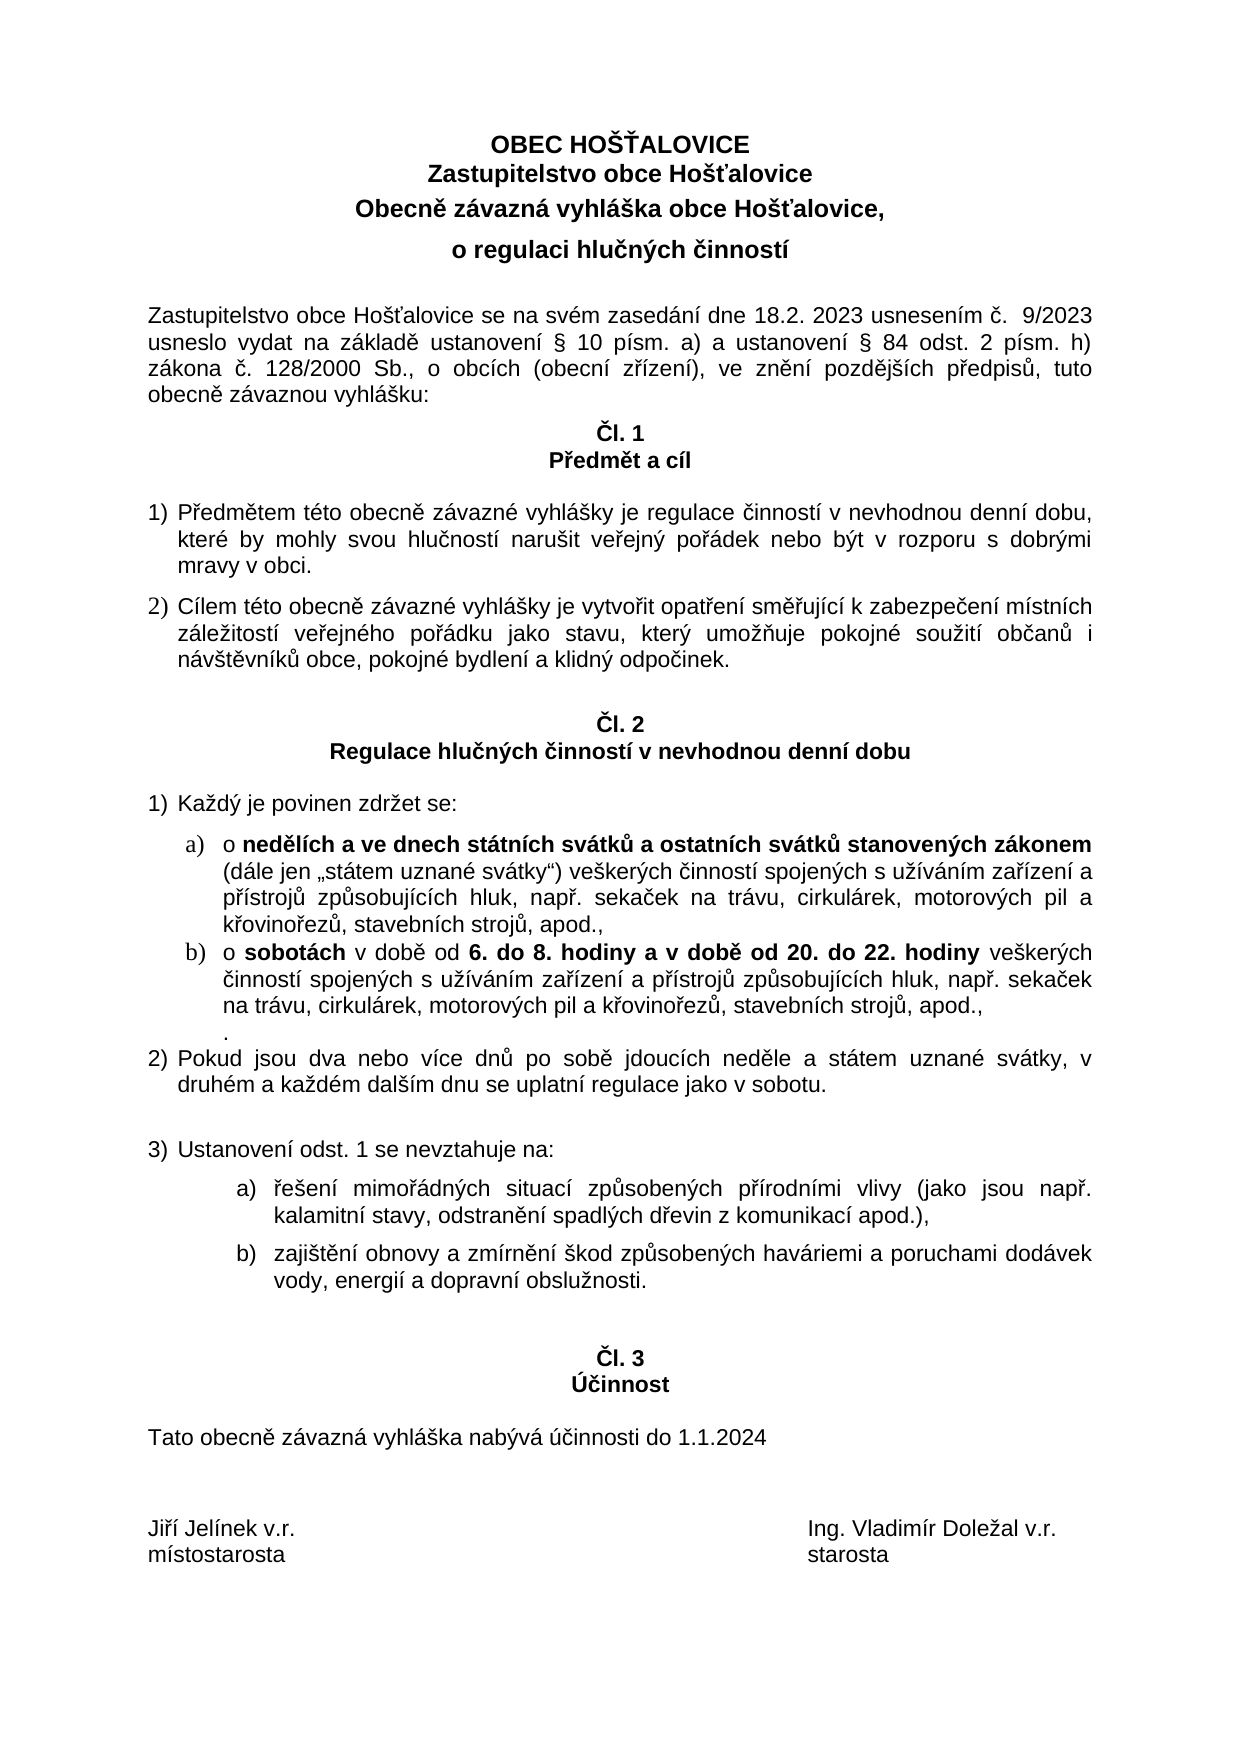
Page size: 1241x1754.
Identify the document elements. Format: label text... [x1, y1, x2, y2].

text OBEC HOŠŤALOVICE [148, 130, 1093, 158]
table_cell starosta [800, 1541, 1130, 1568]
text Tato obecně závazná vyhláška nabývá účinnosti do 1.1.2024 [148, 1423, 1093, 1450]
text Čl. 1 [148, 420, 1093, 447]
text o regulaci hlučných činností [148, 235, 1093, 263]
list . [185, 1018, 1093, 1045]
list o nedělích a ve dnech státních svátků a ostatních svátků stanovených zákonem (dále jen „státem uznané svátky“) veškerých činností spojených s užíváním zařízení a přístrojů způsobujících hluk, např. sekaček na trávu, cirkulárek, motorových pil a křovinořezů, stavebních strojů, apod., [185, 829, 1093, 937]
table_cell [470, 1515, 800, 1541]
text Čl. 3 [148, 1344, 1093, 1371]
table_cell Jiří Jelínek v.r. [140, 1515, 470, 1541]
list Každý je povinen zdržet se: [148, 790, 1093, 817]
text Obecně závazná vyhláška obce Hošťalovice, [148, 193, 1093, 222]
list Ustanovení odst. 1 se nevztahuje na: [148, 1136, 1093, 1163]
list řešení mimořádných situací způsobených přírodními vlivy (jako jsou např. kalamitní stavy, odstranění spadlých dřevin z komunikací apod.), [236, 1175, 1093, 1228]
list Předmětem této obecně závazné vyhlášky je regulace činností v nevhodnou denní dobu, které by mohly svou hlučností narušit veřejný pořádek nebo být v rozporu s dobrými mravy v obci. [148, 499, 1093, 578]
table_header [140, 1489, 470, 1515]
table_cell [470, 1541, 800, 1568]
table_header [800, 1489, 1130, 1515]
list Pokud jsou dva nebo více dnů po sobě jdoucích neděle a státem uznané svátky, v druhém a každém dalším dnu se uplatní regulace jako v sobotu. [148, 1045, 1093, 1097]
text Účinnost [148, 1371, 1093, 1397]
table_cell Ing. Vladimír Doležal v.r. [800, 1515, 1130, 1541]
table_header [470, 1489, 800, 1515]
table_cell místostarosta [140, 1541, 470, 1568]
text Předmět a cíl [148, 447, 1093, 473]
list zajištění obnovy a zmírnění škod způsobených haváriemi a poruchami dodávek vody, energií a dopravní obslužnosti. [236, 1240, 1093, 1293]
list Cílem této obecně závazné vyhlášky je vytvořit opatření směřující k zabezpečení místních záležitostí veřejného pořádku jako stavu, který umožňuje pokojné soužití občanů i návštěvníků obce, pokojné bydlení a klidný odpočinek. [148, 591, 1093, 672]
text Zastupitelstvo obce Hošťalovice se na svém zasedání dne 18.2. 2023 usnesením č. 9/2023 usneslo vydat na základě ustanovení § 10 písm. a) a ustanovení § 84 odst. 2 písm. h) zákona č. 128/2000 Sb., o obcích (obecní zřízení), ve znění pozdějších předpisů, tuto obecně závaznou vyhlášku: [148, 302, 1093, 408]
text Regulace hlučných činností v nevhodnou denní dobu [148, 738, 1093, 764]
list o sobotách v době od 6. do 8. hodiny a v době od 20. do 22. hodiny veškerých činností spojených s užíváním zařízení a přístrojů způsobujících hluk, např. sekaček na trávu, cirkulárek, motorových pil a křovinořezů, stavebních strojů, apod., [185, 937, 1093, 1018]
text Zastupitelstvo obce Hošťalovice [148, 158, 1093, 187]
text Čl. 2 [148, 711, 1093, 738]
